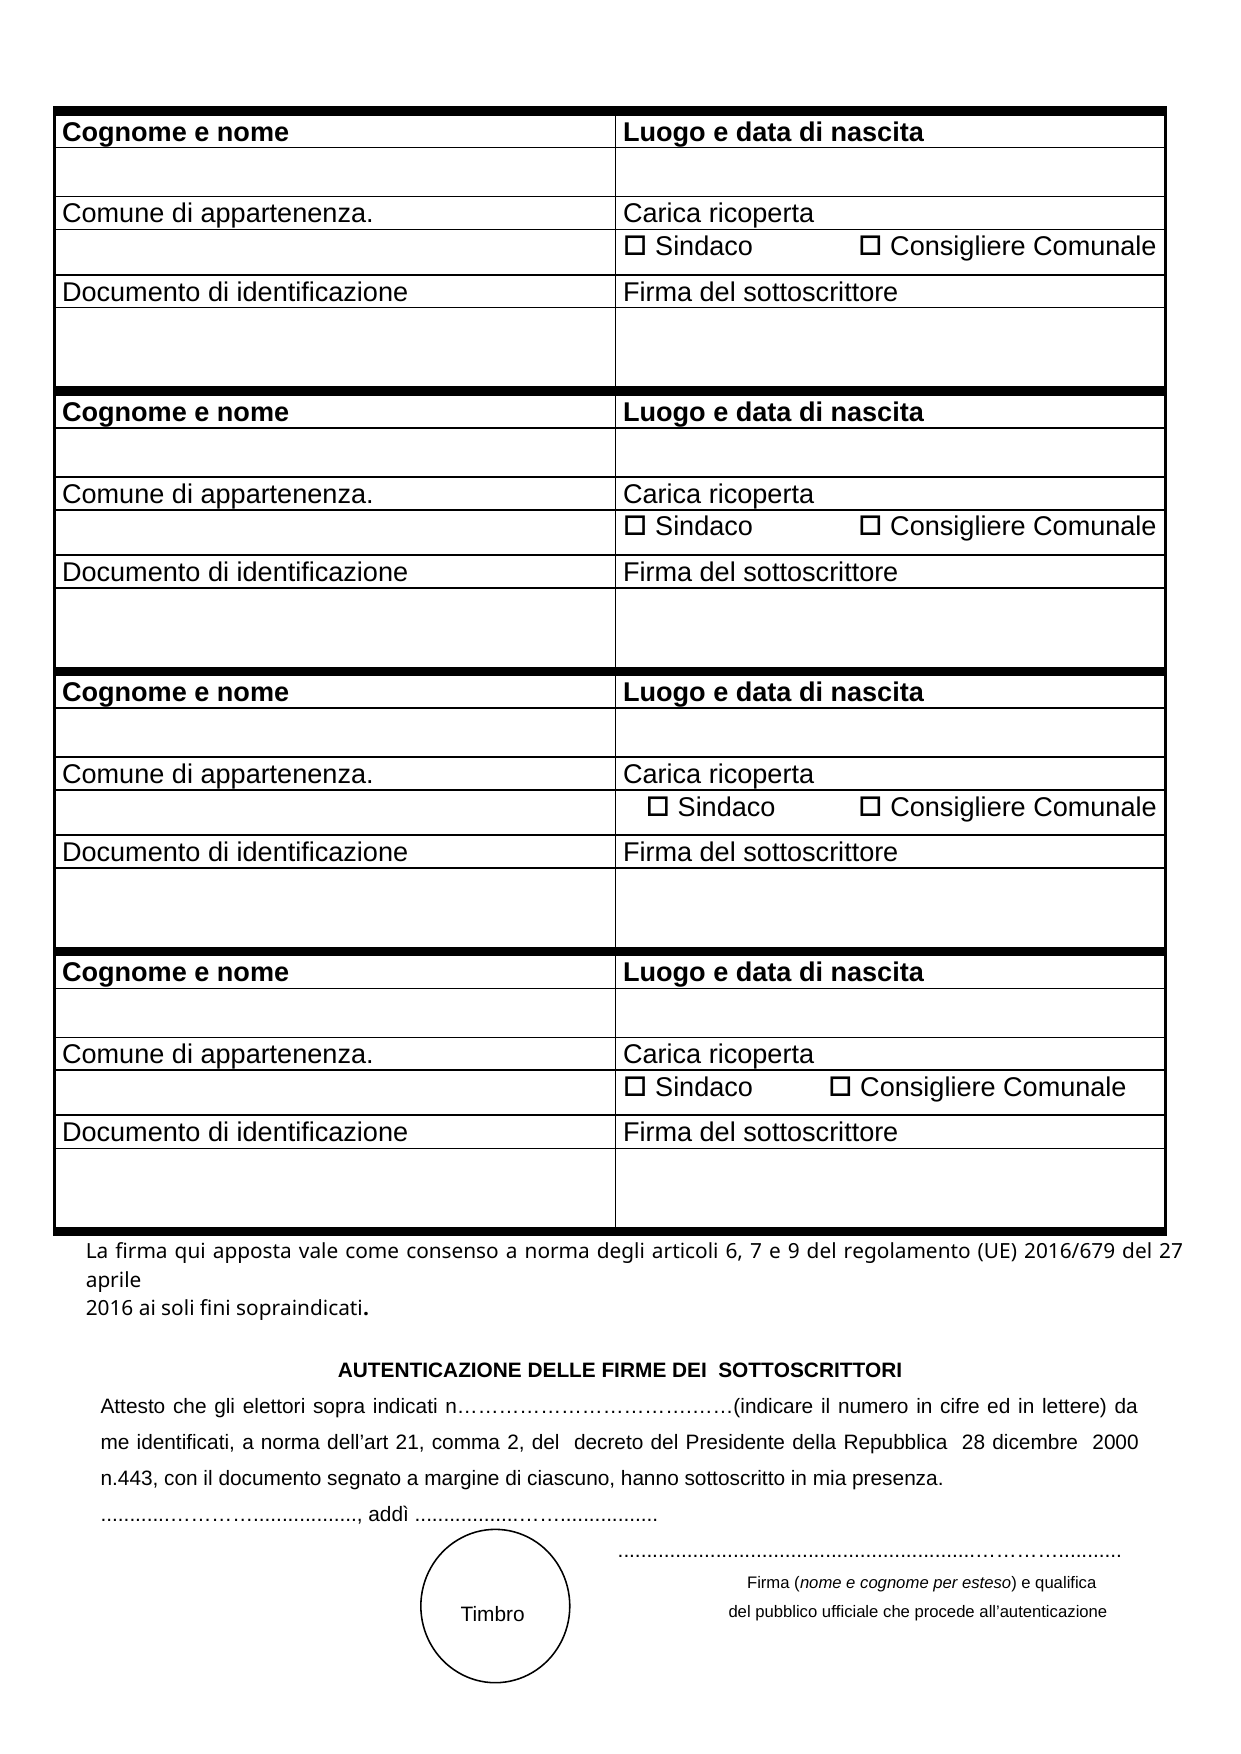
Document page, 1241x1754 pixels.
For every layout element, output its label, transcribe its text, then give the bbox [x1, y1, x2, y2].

table_cell [616, 308, 1164, 386]
text [100, 1537, 459, 1561]
table_cell [616, 429, 1164, 476]
table_cell Carica ricoperta [616, 197, 1164, 229]
table_cell  Sindaco  Consigliere Comunale [616, 511, 1164, 554]
table_cell [616, 709, 1164, 756]
text 2016 ai soli fini sopraindicati. [86, 1293, 1184, 1322]
table_cell [56, 429, 615, 476]
table_cell [56, 869, 615, 947]
table_cell Carica ricoperta [616, 758, 1164, 789]
table_cell [56, 989, 615, 1036]
text [100, 1573, 426, 1592]
table_cell  Sindaco  Consigliere Comunale [616, 230, 1164, 273]
text AUTENTICAZIONE DELLE FIRME DEI SOTTOSCRITTORI [100, 1358, 1140, 1382]
table_cell Carica ricoperta [616, 478, 1164, 509]
table_cell [616, 1149, 1164, 1227]
table_cell  Sindaco  Consigliere Comunale [616, 1071, 1164, 1114]
table_cell [616, 589, 1164, 667]
table_cell Carica ricoperta [616, 1038, 1164, 1069]
table_cell [56, 148, 615, 196]
table_cell [56, 511, 615, 554]
table_cell [616, 989, 1164, 1036]
table_cell  Sindaco  Consigliere Comunale [616, 791, 1164, 834]
text Firma (nome e cognome per esteso) e qualifica [564, 1573, 1140, 1592]
text La firma qui apposta vale come consenso a norma degli articoli 6, 7 e 9 del regolamento (UE) 2016/679 del 27 aprile [86, 1236, 1184, 1293]
table_cell Documento di identificazione [56, 1116, 615, 1147]
text Attesto che gli elettori sopra indicati n…………………………….……(indicare il numero in cifre ed in lettere) da me identificati, a norma dell’art 21, comma 2, del decreto del Presidente della Repubblica 28 dicembre 2000 n.443, con il documento segnato a margine di ciascuno, hanno sottoscritto in mia presenza. [100, 1394, 1140, 1489]
table_cell Cognome e nome [56, 396, 615, 427]
text del pubblico ufficiale che procede all’autenticazione [570, 1602, 1140, 1621]
table_cell Documento di identificazione [56, 276, 615, 307]
table_cell [56, 1071, 615, 1114]
table_cell [56, 308, 615, 386]
text ..............................................................…………........... [532, 1537, 1140, 1561]
table_cell Comune di appartenenza. [56, 1038, 615, 1069]
table_cell Luogo e data di nascita [616, 396, 1164, 427]
table_cell [56, 230, 615, 273]
table_cell Documento di identificazione [56, 556, 615, 587]
table_cell Comune di appartenenza. [56, 478, 615, 509]
table_cell Cognome e nome [56, 956, 615, 987]
table_cell Luogo e data di nascita [616, 676, 1164, 707]
table_cell Firma del sottoscrittore [616, 1116, 1164, 1147]
table_cell Firma del sottoscrittore [616, 276, 1164, 307]
table_cell Firma del sottoscrittore [616, 556, 1164, 587]
table_cell [616, 869, 1164, 947]
table_header Luogo e data di nascita [616, 116, 1164, 147]
table_cell Comune di appartenenza. [56, 197, 615, 229]
table_cell Luogo e data di nascita [616, 956, 1164, 987]
table_header Cognome e nome [56, 116, 615, 147]
text [100, 1602, 421, 1621]
table_cell Documento di identificazione [56, 836, 615, 867]
table_cell Comune di appartenenza. [56, 758, 615, 789]
table_cell [56, 589, 615, 667]
table_cell Cognome e nome [56, 676, 615, 707]
table_cell [616, 148, 1164, 196]
table_cell Firma del sottoscrittore [616, 836, 1164, 867]
text ............………….................., addì ..................……................. [100, 1501, 1140, 1525]
table_cell [56, 1149, 615, 1227]
table_cell [56, 709, 615, 756]
table_cell [56, 791, 615, 834]
